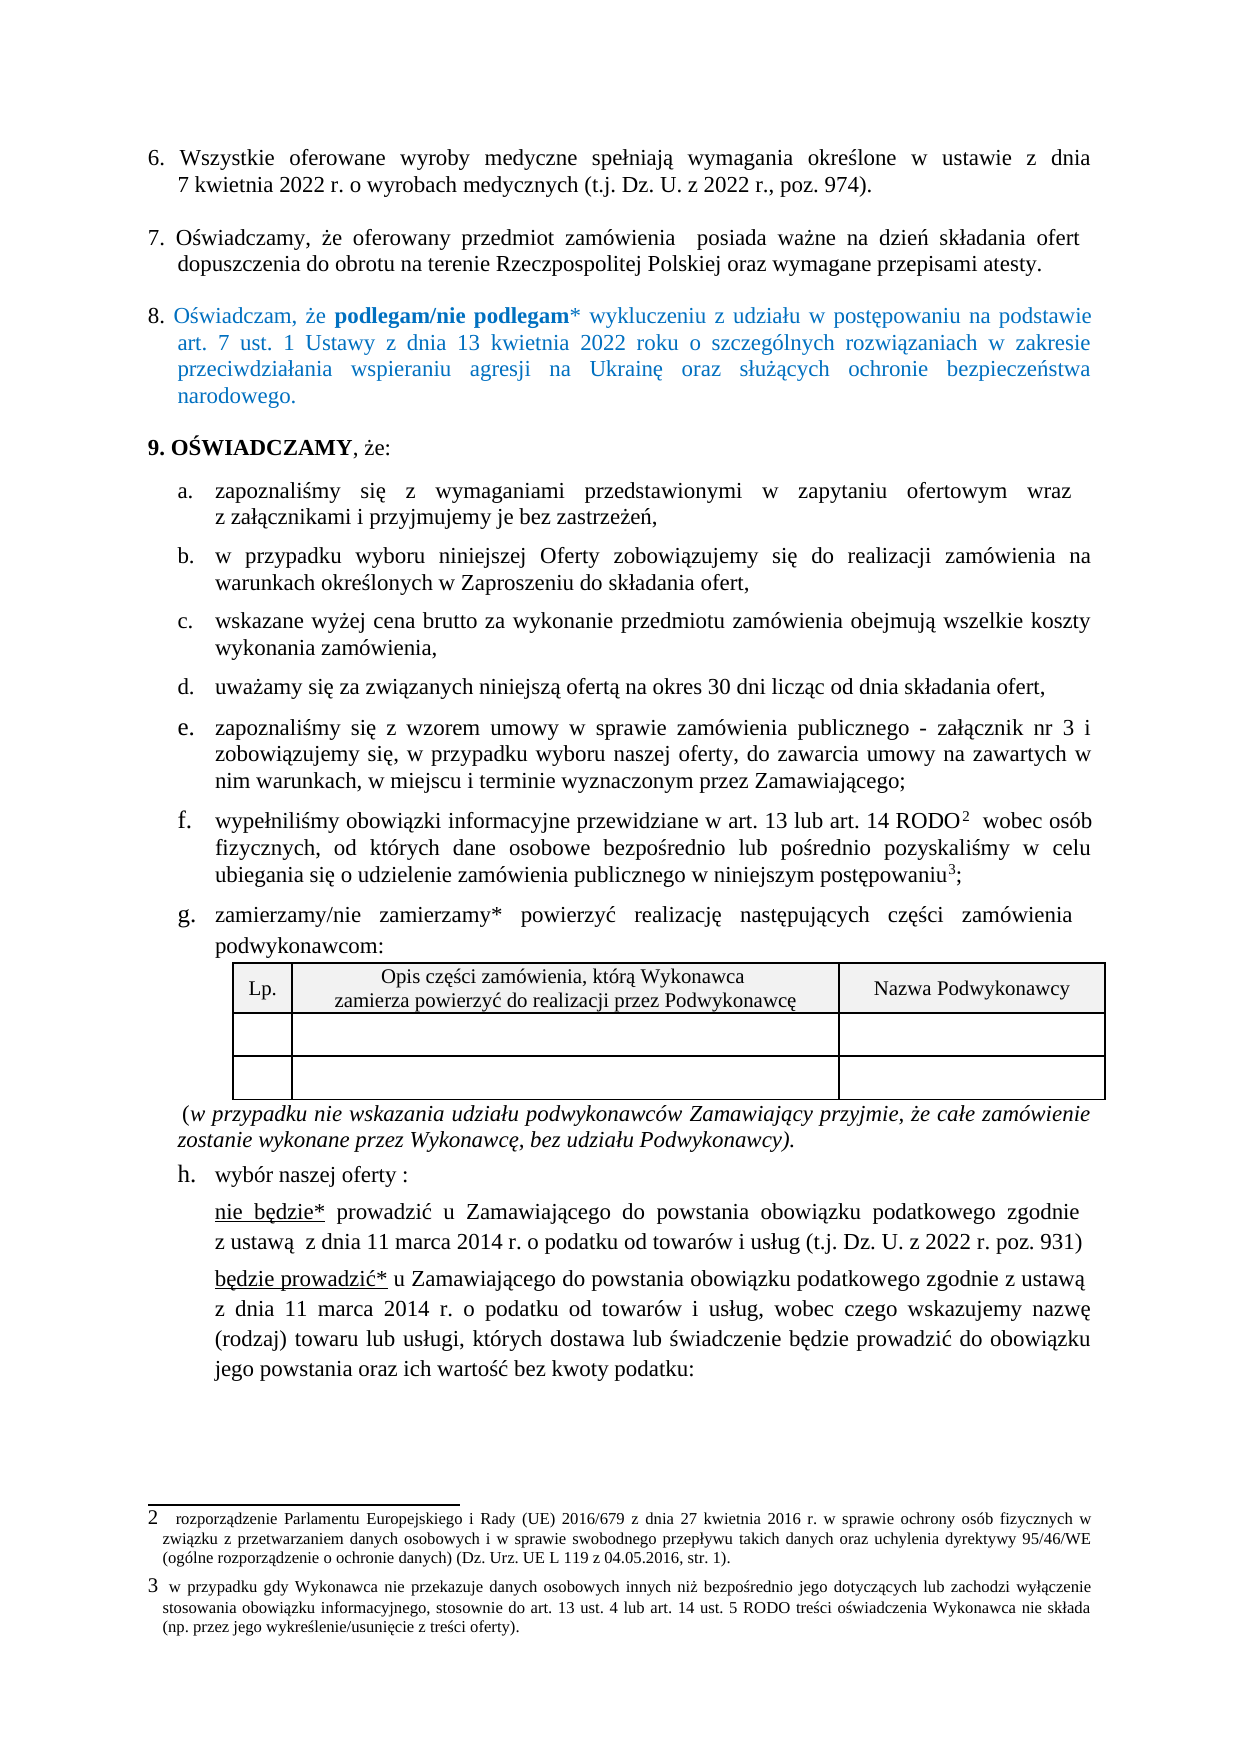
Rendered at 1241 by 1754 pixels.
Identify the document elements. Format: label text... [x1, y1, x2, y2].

list zapoznaliśmy się z wzorem umowy w sprawie zamówienia publicznego - załącznik nr 3 i zobowiązujemy się, w przypadku wyboru naszej oferty, do zawarcia umowy na zawartych w nim warunkach, w miejscu i terminie wyznaczonym przez Zamawiającego; [177, 712, 1092, 793]
table_header Nazwa Podwykonawcy [840, 964, 1104, 1012]
table_cell [293, 1014, 838, 1055]
list uważamy się za związanych niniejszą ofertą na okres 30 dni licząc od dnia składania ofert, [177, 673, 1092, 699]
list wybór naszej oferty : [177, 1159, 1092, 1188]
list wskazane wyżej cena brutto za wykonanie przedmiotu zamówienia obejmują wszelkie koszty wykonania zamówienia, [177, 607, 1092, 660]
text 9. OŚWIADCZAMY, że: [148, 434, 1092, 461]
text 6. Wszystkie oferowane wyroby medyczne spełniają wymagania określone w ustawie z dnia 7 kwietnia 2022 r. o wyrobach medycznych (t.j. Dz. U. z 2022 r., poz. 974). [148, 144, 1092, 197]
list zamierzamy/nie zamierzamy* powierzyć realizację następujących części zamówienia podwykonawcom: [177, 899, 1092, 958]
table_cell [234, 1014, 291, 1055]
table_header Lp. [234, 964, 291, 1012]
list w przypadku gdy Wykonawca nie przekazuje danych osobowych innych niż bezpośrednio jego dotyczących lub zachodzi wyłączenie stosowania obowiązku informacyjnego, stosownie do art. 13 ust. 4 lub art. 14 ust. 5 RODO treści oświadczenia Wykonawca nie składa (np. przez jego wykreślenie/usunięcie z treści oferty). [148, 1573, 1092, 1636]
text (w przypadku nie wskazania udziału podwykonawców Zamawiający przyjmie, że całe zamówienie zostanie wykonane przez Wykonawcę, bez udziału Podwykonawcy). [148, 1100, 1092, 1153]
list rozporządzenie Parlamentu Europejskiego i Rady (UE) 2016/679 z dnia 27 kwietnia 2016 r. w sprawie ochrony osób fizycznych w związku z przetwarzaniem danych osobowych i w sprawie swobodnego przepływu takich danych oraz uchylenia dyrektywy 95/46/WE (ogólne rozporządzenie o ochronie danych) (Dz. Urz. UE L 119 z 04.05.2016, str. 1). [148, 1505, 1092, 1567]
list w przypadku wyboru niniejszej Oferty zobowiązujemy się do realizacji zamówienia na warunkach określonych w Zaproszeniu do składania ofert, [177, 542, 1092, 595]
table_cell [840, 1014, 1104, 1055]
table_cell [234, 1057, 291, 1098]
list będzie prowadzić* u Zamawiającego do powstania obowiązku podatkowego zgodnie z ustawą z dnia 11 marca 2014 r. o podatku od towarów i usług, wobec czego wskazujemy nazwę (rodzaj) towaru lub usługi, których dostawa lub świadczenie będzie prowadzić do obowiązku jego powstania oraz ich wartość bez kwoty podatku: [214, 1265, 1092, 1382]
table_cell [293, 1057, 838, 1098]
list wypełniliśmy obowiązki informacyjne przewidziane w art. 13 lub art. 14 RODO wobec osób fizycznych, od których dane osobowe bezpośrednio lub pośrednio pozyskaliśmy w celu ubiegania się o udzielenie zamówienia publicznego w niniejszym postępowaniu; [177, 806, 1092, 887]
text 7. Oświadczamy, że oferowany przedmiot zamówienia posiada ważne na dzień składania ofert dopuszczenia do obrotu na terenie Rzeczpospolitej Polskiej oraz wymagane przepisami atesty. [148, 223, 1092, 276]
list nie będzie* prowadzić u Zamawiającego do powstania obowiązku podatkowego zgodnie z ustawą z dnia 11 marca 2014 r. o podatku od towarów i usług (t.j. Dz. U. z 2022 r. poz. 931) [214, 1198, 1092, 1255]
table_cell [840, 1057, 1104, 1098]
text 8. Oświadczam, że podlegam/nie podlegam* wykluczeniu z udziału w postępowaniu na podstawie art. 7 ust. 1 Ustawy z dnia 13 kwietnia 2022 roku o szczególnych rozwiązaniach w zakresie przeciwdziałania wspieraniu agresji na Ukrainę oraz służących ochronie bezpieczeństwa narodowego. [148, 303, 1092, 408]
list zapoznaliśmy się z wymaganiami przedstawionymi w zapytaniu ofertowym wraz z załącznikami i przyjmujemy je bez zastrzeżeń, [177, 477, 1092, 530]
table_header Opis części zamówienia, którą Wykonawca zamierza powierzyć do realizacji przez Podwykonawcę [293, 964, 838, 1012]
